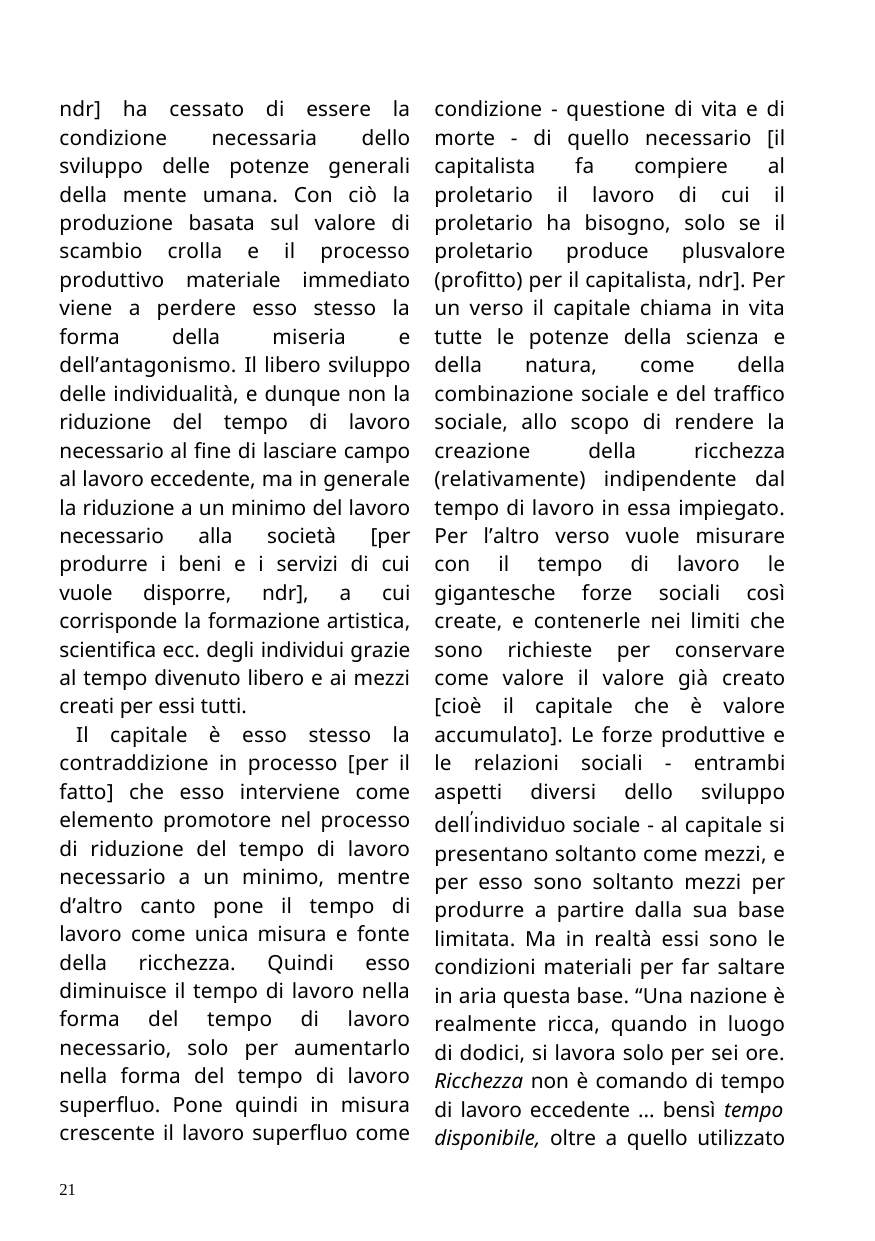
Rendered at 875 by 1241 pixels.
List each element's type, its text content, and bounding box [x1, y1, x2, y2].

text condizione - questione di vita e di morte - di quello necessario [il capitalista fa compiere al proletario il lavoro di cui il proletario ha bisogno, solo se il proletario produce plusvalore (profitto) per il capitalista, ndr]. Per un verso il capitale chiama in vita tutte le potenze della scienza e della natura, come della combinazione sociale e del traffico sociale, allo scopo di rendere la creazione della ricchezza (relativamente) indipendente dal tempo di lavoro in essa impiegato. Per l’altro verso vuole misurare con il tempo di lavoro le gigantesche forze sociali così create, e contenerle nei limiti che sono richieste per conservare come valore il valore già creato [cioè il capitale che è valore accumulato]. Le forze produttive e le relazioni sociali - entrambi aspetti diversi dello sviluppo dell’individuo sociale - al capitale si presentano soltanto come mezzi, e per esso sono soltanto mezzi per produrre a partire dalla sua base limitata. Ma in realtà essi sono le condizioni materiali per far saltare in aria questa base. “Una nazione è realmente ricca, quando in luogo di dodici, si lavora solo per sei ore. Ricchezza non è comando di tempo di lavoro eccedente ... bensì tempo disponibile, oltre a quello utilizzato [434, 94, 786, 1152]
text Il capitale è esso stesso la contraddizione in processo [per il fatto] che esso interviene come elemento promotore nel processo di riduzione del tempo di lavoro necessario a un minimo, mentre d’altro canto pone il tempo di lavoro come unica misura e fonte della ricchezza. Quindi esso diminuisce il tempo di lavoro nella forma del tempo di lavoro necessario, solo per aumentarlo nella forma del tempo di lavoro superfluo. Pone quindi in misura crescente il lavoro superfluo come [59, 720, 411, 1147]
text ndr] ha cessato di essere la condizione necessaria dello sviluppo delle potenze generali della mente umana. Con ciò la produzione basata sul valore di scambio crolla e il processo produttivo materiale immediato viene a perdere esso stesso la forma della miseria e dell’antagonismo. Il libero sviluppo delle individualità, e dunque non la riduzione del tempo di lavoro necessario al fine di lasciare campo al lavoro eccedente, ma in generale la riduzione a un minimo del lavoro necessario alla società [per produrre i beni e i servizi di cui vuole disporre, ndr], a cui corrisponde la formazione artistica, scientifica ecc. degli individui grazie al tempo divenuto libero e ai mezzi creati per essi tutti. [59, 94, 411, 720]
